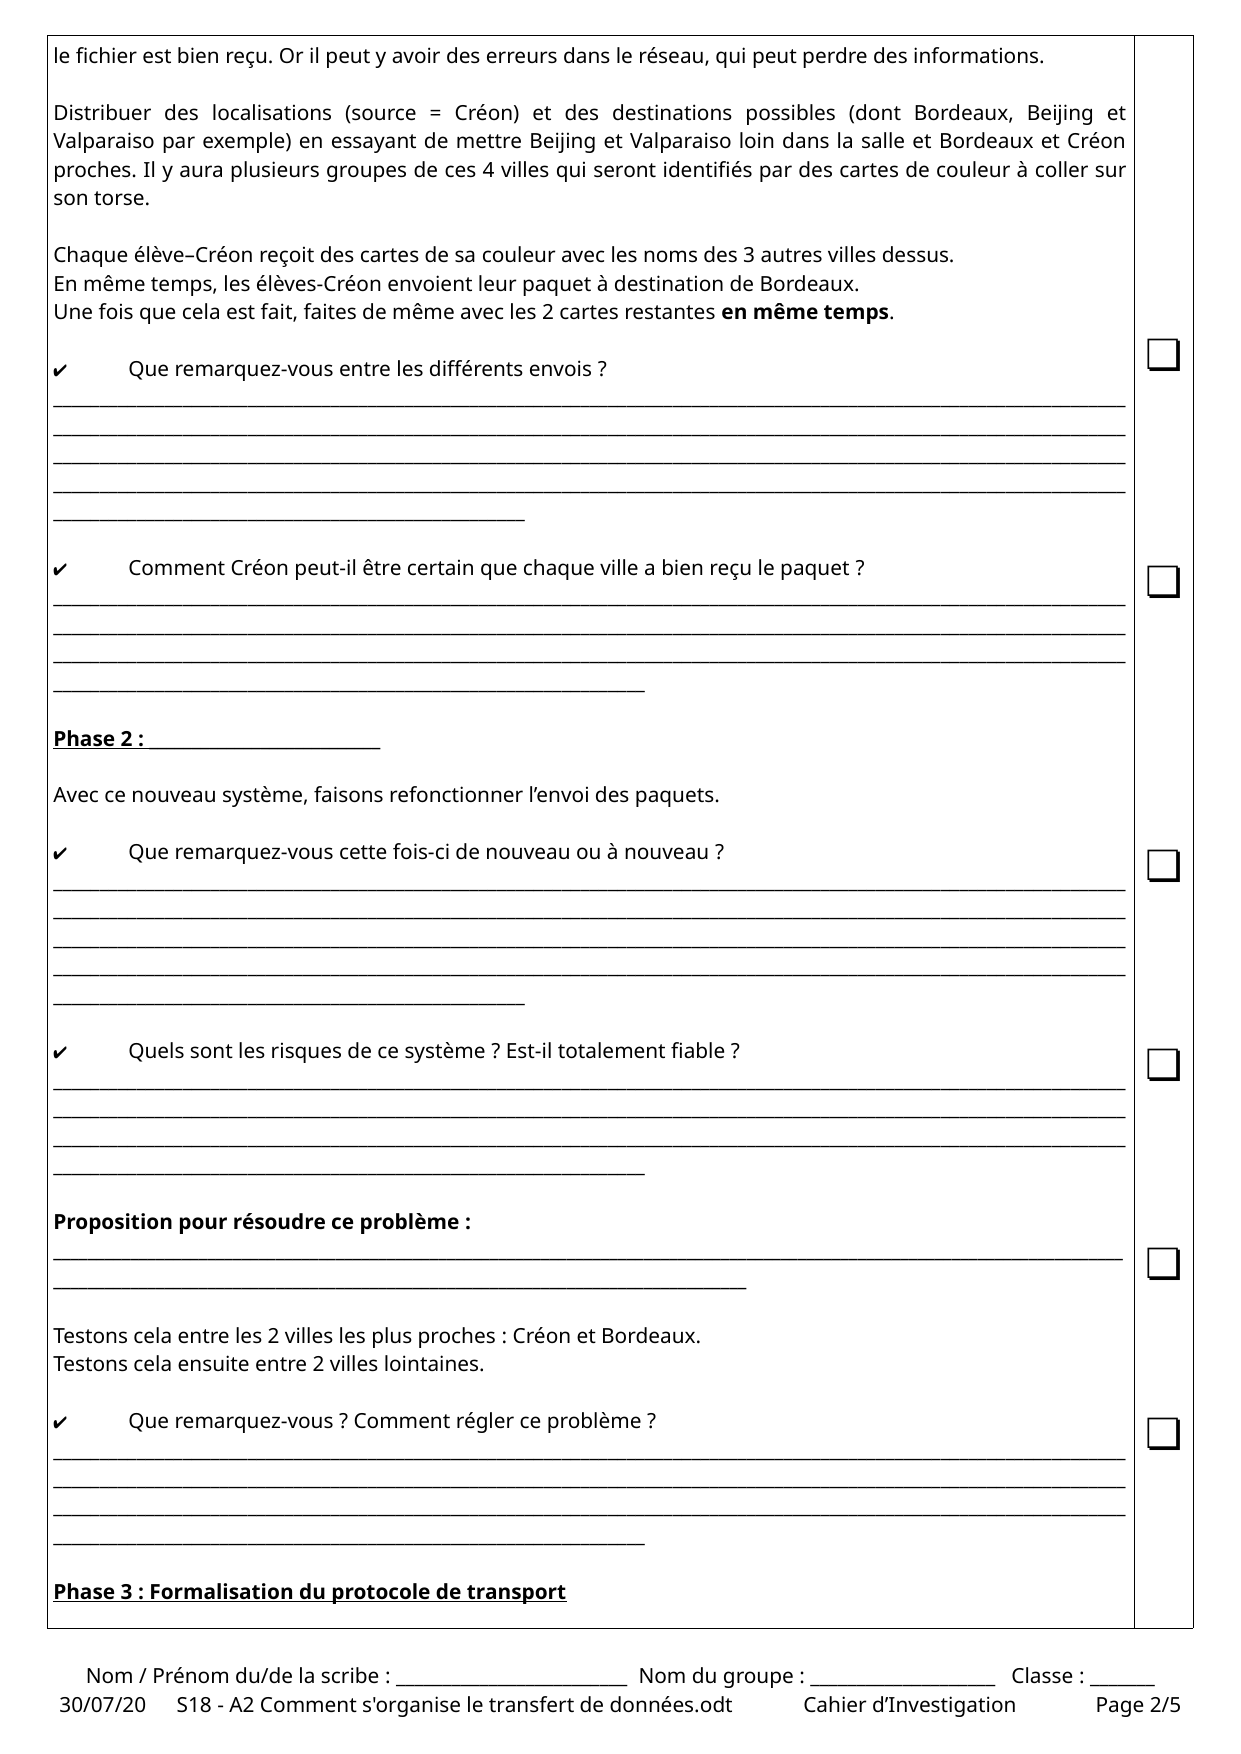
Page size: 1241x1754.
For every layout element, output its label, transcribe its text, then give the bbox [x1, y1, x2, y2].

table_cell 1°) Introduction : (durée : 10 minutes) On ne peut parler de réseaux sans parler de protocoles. Qu’en est-il exactement ? D’après l’une des définitions du Larousse, un protocole est "un ensemble de règles définissant le mode de communication entre deux ordinateurs". On peut reprendre l’analogie (la comparaison) avec la communication entre deux personnes. Le schéma ci-dessous représente les échanges entre Alice et Bob. La conversation effective débute une fois que les deux personnes se sont saluées (message “Bonjour”) et se termine par une fin explicite (message “Au revoir”). Au niveau des ordinateurs et des réseaux, le protocole définit le format et l’enchaînement des messages qui doivent être échangés, ainsi que les actions à réaliser lors de la réception de ces messages. En observant le schéma ci-contre, donnez des règles du protocole de communication entre Alice et Bob : ___________________________________________________________________________________________________________________________________________________________________________________________________________________________________________________________________________________________________________________________________________________________________________________________________________________________________________________________________________________________________________________________________ 2°) Comprendre la notion de protocole : (durée : 55 minutes) Cette activité permet de montrer comment transite l'information et d'expliquer le concept de « protocole ». Dans cette activité, on explique essentiellement les grandes lignes du protocole TCP (Transmission Control Protocol) qui a pour fonction de garantir une transmission fiable des données sur le réseau. Mise en oeuvre : Assis à votre place habituelle, vous allez vous faire passer des messages de proche en proche comme quand on se passe des petits mots pendant les cours, sans que le professeur ne puisse le voir (sous les tables quoi ...). Ne vous préoccupez pas des tables de routage, nous en avons parlé précédemment. Ici, la question qui va se poser n’est pas comment faire arriver le message au destinataire mais comment s’assurer de sa transmission. Phase 1 : explication de l’objectif Quand une source envoie un fichier (un paquet de données) à un destinataire, la source doit être certaine que le fichier est bien reçu. Or il peut y avoir des erreurs dans le réseau, qui peut perdre des informations. Distribuer des localisations (source = Créon) et des destinations possibles (dont Bordeaux, Beijing et Valparaiso par exemple) en essayant de mettre Beijing et Valparaiso loin dans la salle et Bordeaux et Créon proches. Il y aura plusieurs groupes de ces 4 villes qui seront identifiés par des cartes de couleur à coller sur son torse. Chaque élève–Créon reçoit des cartes de sa couleur avec les noms des 3 autres villes dessus. En même temps, les élèves-Créon envoient leur paquet à destination de Bordeaux. Une fois que cela est fait, faites de même avec les 2 cartes restantes en même temps. Que remarquez-vous entre les différents envois ? ___________________________________________________________________________________________________________________________________________________________________________________________________________________________________________________________________________________________________________________________________________________________________________________________________________________________________________________________________________________________________________________________________ Comment Créon peut-il être certain que chaque ville a bien reçu le paquet ? ____________________________________________________________________________________________________________________________________________________________________________________________________________________________________________________________________________________________________________________________________________________________________________________________________________________________ Phase 2 : ___________________________ Avec ce nouveau système, faisons refonctionner l’envoi des paquets. Que remarquez-vous cette fois-ci de nouveau ou à nouveau ? ___________________________________________________________________________________________________________________________________________________________________________________________________________________________________________________________________________________________________________________________________________________________________________________________________________________________________________________________________________________________________________________________________ Quels sont les risques de ce système ? Est-il totalement fiable ? ____________________________________________________________________________________________________________________________________________________________________________________________________________________________________________________________________________________________________________________________________________________________________________________________________________________________ Proposition pour résoudre ce problème : ______________________________________________________________________________________________________________________________________________________________________________________________________________ Testons cela entre les 2 villes les plus proches : Créon et Bordeaux. Testons cela ensuite entre 2 villes lointaines. Que remarquez-vous ? Comment régler ce problème ? ____________________________________________________________________________________________________________________________________________________________________________________________________________________________________________________________________________________________________________________________________________________________________________________________________________________________ Phase 3 : Formalisation du protocole de transport Il nous faut à présent concevoir un algorithme pour ce protocole de transport. Proposez un algorithme pour la source et pour la destination (revoyez vos fiches connaissance sur les algorithmes si besoin) : Algorithme pour la source : ___________________________________________________________________________________________________________________________________________________________________________________________________________________________________________________________________________________________________________________________________________________________________________________________________________________________________________________________________________________________________________________________________ Algorithme pour la destination : ____________________________________________________________________________________________________________________________________________________________________________________________________________________________________________________________________________________________________________________________________________________________________________________________________________________________ Quand une source et une destination mettent en œuvre chacune leur algorithme de manière conjointe pour échanger un message, on appelle cela un ________________________ Phase 4 : Une transmission efficace Un fichier peut être tout petit ou très gros ! Le réseau n’accepte pas de transporter en une fois un gros fichier. Un gros fichier est donc découpé en de multiples paquets qui sont numérotés et doivent être tous reçus pour reconstruire le fichier. Chaque élève-Créon reçoit 10 cartes-paquets numérotées. L’élève-Valparaiso (qui va être la destination du gros fichier découpé) reçoit autant de cartes-accusé de réception numérotées. Commençons par utiliser la règle suivante : Le récepteur envoie le N-ème accusé de réception s’il a reçu le N-ème paquet. La source envoie les paquets 1 à 1 et n’envoie le N+1 paquet que s’il a reçu le N-ème accusé de réception. N’oubliez pas les minuteurs pour chaque envoi. C’est très lent ! Que peut-on faire pour accélérer le transfert ? ___________________________________________________________________________________________________________________________________________________________________________________________________________________________________________________________________________________________________________________________________________________________________________________________________________________________________________________________________________________________________________________________________ Testons cela ! Quels nouveaux problèmes apparaissent ? ___________________________________________________________________________________________________________________________________________________________________________________________________________________________________________________________________________________________________________________________________________________________________________________________________________________________________________________________________________________________________________________________________ On va proposer de travailler avec cet algorithme pour la destination : À chaque réception de paquet, le récepteur envoie l’accusé de réception numéro N s’il a reçu tous les paquets jusqu’au paquet numéro N, même si il a aussi reçu - par exemple - le N+2ème paquet. Par exemple, s’il a reçu les paquets 1, 2, 3, 4, 6, 9, il envoie l’accusé de réception numéro 4. Ce choix se rapproche plus des protocoles Internet. Testons cela pour terminer ! 3°) La notion de couche de protocoles : (durée : 30 minutes) Rappels de 5ème : - L’adresse d’un site internet est en fait un nom de domaine. C’est un identifiant de domaine internet. Un domaine est un ensemble d'ordinateurs reliés à Internet et possédant une caractéristique commune. Par exemple, le domaine paris.fr est l'ensemble des ordinateurs hébergeant des activités pour la ville de Paris. Le but d'un nom de domaine est de retenir et communiquer facilement l'adresse d'un ensemble de serveurs (site web, courrier électronique, FTP). Par exemple, wikipedia.org est plus simple à mémoriser que 208.80.154.224 ou 91.198.174.192, qui sont des adresses IP. Une adresse IP (avec IP pour Internet Protocol) est un numéro d'identification qui est attribué de façon permanente ou provisoire à chaque périphérique relié à un réseau informatique qui utilise l'Internet Protocol. L'adresse IP est à la base du système d'acheminement (le routage) des paquets de données sur Internet. Le terme « URL » (Uniform Ressource Locator) est souvent utilisé comme synonyme de l'expression « adresse web », qui désigne une chaîne de caractères utilisée pour identifier les ressources du World Wide Web : document HTML, image, son, ... selon les protocoles internet http et https. Par exemple : https://fr.wikipedia.org/wiki/Uniform_Resource_Locator URL ou adresse Web A travers les parties précédentes, nous avons découvert ce qu’est un protocole ainsi que le contenu simplifié du protocole TCP qui garantit une transmission fiable des données sur le réseau. Une transmission fiable nécessite beaucoup de règles à respecter, c’est-à-dire de protocoles de communication à mettre en place. C’est pourquoi cette suite de règles a été décomposé en différentes couches qui contiennent la suite de protocoles internet qui permettent de résoudre un certain nombre de problèmes relatifs à la transmission de données comme l’accusé de réception ou le minuteur vus précédemment. Chaque sous-couche (voir schéma) fournit des services. Les couches basses mettent en forme les données afin de les envoyer, les couches hautes sont plus proches de l’utilisateur. Imaginons encore que votre fichier que vous voulez envoyer à un destinataire sur l’internet est un objet très encombrant que vous voulez envoyer par la Poste. Imaginons aussi qu’il n’est pas possible d’envoyer cet objet en une seule fois, qu’il est trop volumineux pour cela, mais que par contre il vous est possible de l’envoyer en plusieurs fois. Il ne vous reste plus qu’à préparer plusieurs petits colis (en informatique, cela s’appelle des paquets de données). La préparation consiste à traverser les différentes couches de protocole car chaque couche (et le fichier à transmettre) est « encapsulée » dans sa sous-couche, comme une petite poupée Russe enfermée dans une plus grande : - Couche 4 : Applications – découpage de l’objet en paquets - Couche 3 : Transport – empaquetage du colis pour le protéger - Couche 2 : Internet – Routage du paquet jusqu’à la destinations - Couche 1 : Réseau – Livraison du paquet dans la boîte aux lettres. Arrivés à destination, les paquets retraversent les couches de protocole, mais dans le sens inverse (après réception, on ouvre les colis … c’est comme le fait de rouvrir les poupées Russes) afin de reformer le fichier de départ à partir des paquets réceptionnés. Sur la photo des poupées russes, replacez les noms des différentes couches ainsi que le fichier en fonction de l’ordre de l’encapsulage expliqué ci-dessus : A replacer : Fichier - Couche Applications - Couche Transport - Couche Internet - Couche Réseau Toute cette activité a été conçue par Anne Gravey et provient du site https://openclassrooms.com et plus précisément de leur activité « Connecter le réseau ». Qu’ils soient remerciés pour laisser libre d’accès toutes ces données. Autres sources : www.wikipedia.fr [48, 36, 1134, 1628]
table_cell ❏ ❏ ❏ ❏ ❏ ❏ [1135, 36, 1193, 1628]
